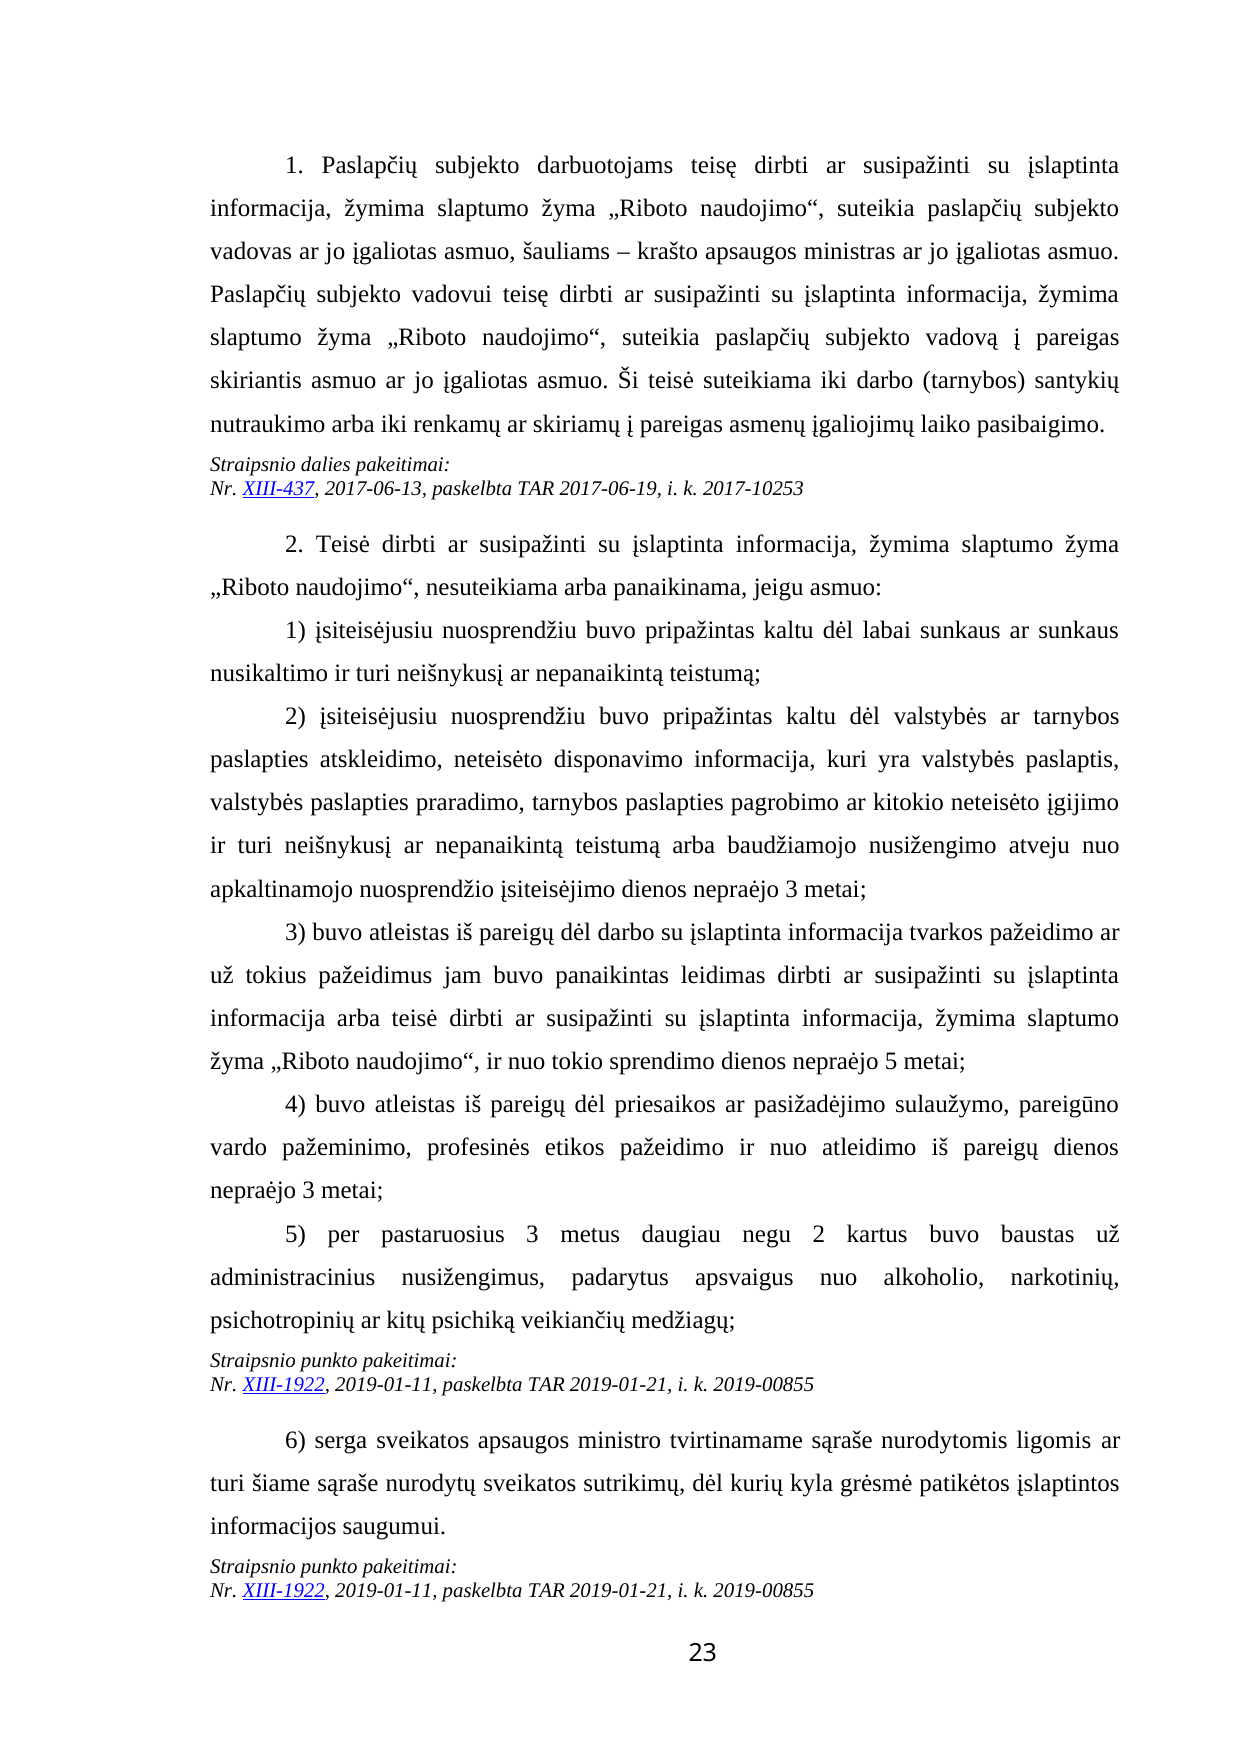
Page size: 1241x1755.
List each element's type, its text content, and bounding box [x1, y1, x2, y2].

text Straipsnio punkto pakeitimai: [210, 1348, 1120, 1372]
text Straipsnio dalies pakeitimai: [210, 452, 1120, 476]
text 4) buvo atleistas iš pareigų dėl priesaikos ar pasižadėjimo sulaužymo, pareigūno vardo pažeminimo, profesinės etikos pažeidimo ir nuo atleidimo iš pareigų dienos nepraėjo 3 metai; [210, 1089, 1120, 1204]
text 1. Paslapčių subjekto darbuotojams teisę dirbti ar susipažinti su įslaptinta informacija, žymima slaptumo žyma „Riboto naudojimo“, suteikia paslapčių subjekto vadovas ar jo įgaliotas asmuo, šauliams – krašto apsaugos ministras ar jo įgaliotas asmuo. Paslapčių subjekto vadovui teisę dirbti ar susipažinti su įslaptinta informacija, žymima slaptumo žyma „Riboto naudojimo“, suteikia paslapčių subjekto vadovą į pareigas skiriantis asmuo ar jo įgaliotas asmuo. Ši teisė suteikiama iki darbo (tarnybos) santykių nutraukimo arba iki renkamų ar skiriamų į pareigas asmenų įgaliojimų laiko pasibaigimo. [210, 150, 1120, 437]
text 2) įsiteisėjusiu nuosprendžiu buvo pripažintas kaltu dėl valstybės ar tarnybos paslapties atskleidimo, neteisėto disponavimo informacija, kuri yra valstybės paslaptis, valstybės paslapties praradimo, tarnybos paslapties pagrobimo ar kitokio neteisėto įgijimo ir turi neišnykusį ar nepanaikintą teistumą arba baudžiamojo nusižengimo atveju nuo apkaltinamojo nuosprendžio įsiteisėjimo dienos nepraėjo 3 metai; [210, 701, 1120, 902]
text 1) įsiteisėjusiu nuosprendžiu buvo pripažintas kaltu dėl labai sunkaus ar sunkaus nusikaltimo ir turi neišnykusį ar nepanaikintą teistumą; [210, 615, 1120, 687]
text Nr. XIII-1922, 2019-01-11, paskelbta TAR 2019-01-21, i. k. 2019-00855 [210, 1372, 1120, 1396]
text Straipsnio punkto pakeitimai: [210, 1554, 1120, 1578]
text Nr. XIII-1922, 2019-01-11, paskelbta TAR 2019-01-21, i. k. 2019-00855 [210, 1578, 1120, 1602]
text 3) buvo atleistas iš pareigų dėl darbo su įslaptinta informacija tvarkos pažeidimo ar už tokius pažeidimus jam buvo panaikintas leidimas dirbti ar susipažinti su įslaptinta informacija arba teisė dirbti ar susipažinti su įslaptinta informacija, žymima slaptumo žyma „Riboto naudojimo“, ir nuo tokio sprendimo dienos nepraėjo 5 metai; [210, 917, 1120, 1075]
text 2. Teisė dirbti ar susipažinti su įslaptinta informacija, žymima slaptumo žyma „Riboto naudojimo“, nesuteikiama arba panaikinama, jeigu asmuo: [210, 529, 1120, 601]
text 6) serga sveikatos apsaugos ministro tvirtinamame sąraše nurodytomis ligomis ar turi šiame sąraše nurodytų sveikatos sutrikimų, dėl kurių kyla grėsmė patikėtos įslaptintos informacijos saugumui. [210, 1425, 1120, 1540]
text Nr. XIII-437, 2017-06-13, paskelbta TAR 2017-06-19, i. k. 2017-10253 [210, 476, 1120, 500]
text 5) per pastaruosius 3 metus daugiau negu 2 kartus buvo baustas už administracinius nusižengimus, padarytus apsvaigus nuo alkoholio, narkotinių, psichotropinių ar kitų psichiką veikiančių medžiagų; [210, 1219, 1120, 1334]
